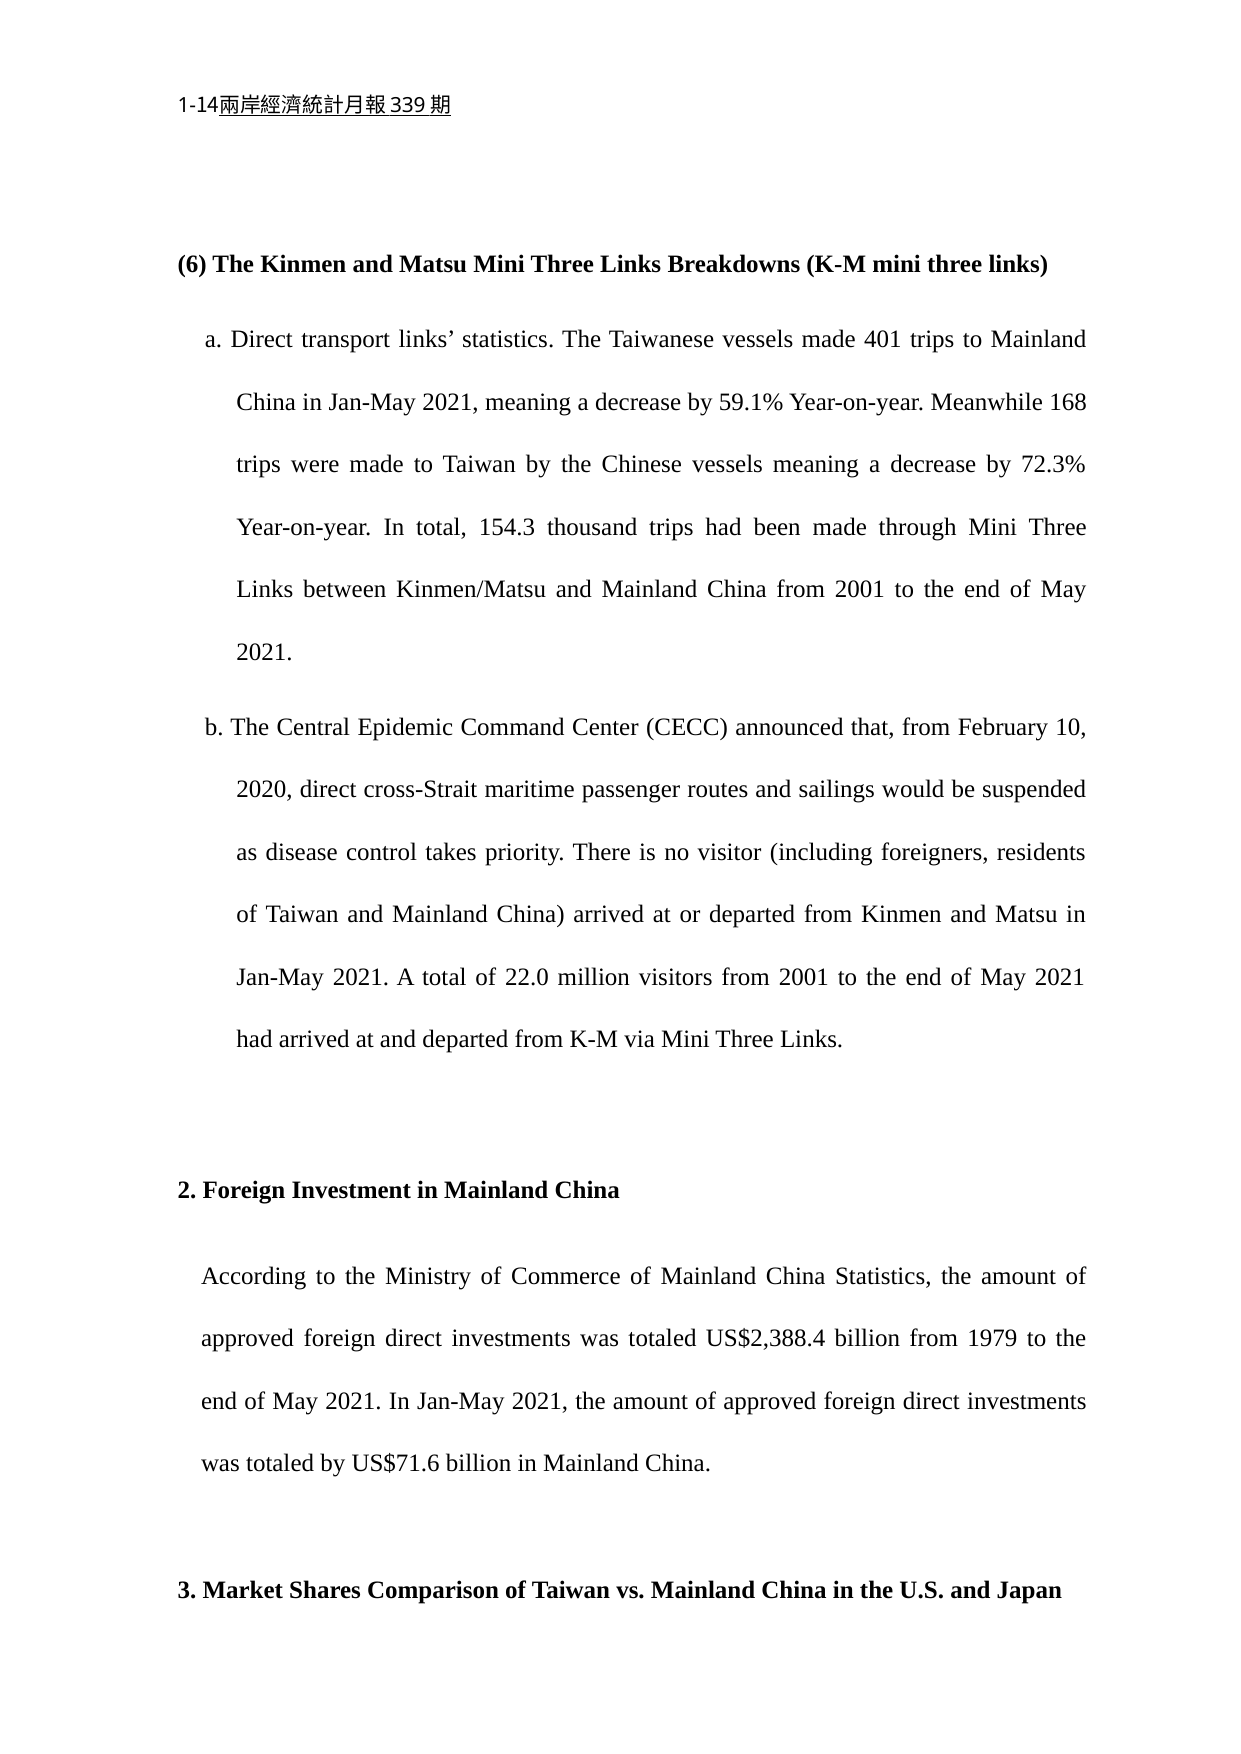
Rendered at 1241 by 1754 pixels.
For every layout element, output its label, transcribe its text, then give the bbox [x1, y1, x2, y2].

text 3. Market Shares Comparison of Taiwan vs. Mainland China in the U.S. and Japan [177, 1559, 1087, 1609]
text b. The Central Epidemic Command Center (CECC) announced that, from February 10, 2020, direct cross-Strait maritime passenger routes and sailings would be suspended as disease control takes priority. There is no visitor (including foreigners, residents of Taiwan and Mainland China) arrived at or departed from Kinmen and Matsu in Jan-May 2021. A total of 22.0 million visitors from 2001 to the end of May 2021 had arrived at and departed from K-M via Mini Three Links. [204, 684, 1087, 1059]
text 2. Foreign Investment in Mainland China [177, 1159, 1087, 1209]
text (6) The Kinmen and Matsu Mini Three Links Breakdowns (K-M mini three links) [177, 222, 1087, 284]
text According to the Ministry of Commerce of Mainland China Statistics, the amount of approved foreign direct investments was totaled US$2,388.4 billion from 1979 to the end of May 2021. In Jan-May 2021, the amount of approved foreign direct investments was totaled by US$71.6 billion in Mainland China. [201, 1234, 1087, 1484]
text a. Direct transport links’ statistics. The Taiwanese vessels made 401 trips to Mainland China in Jan-May 2021, meaning a decrease by 59.1% Year-on-year. Meanwhile 168 trips were made to Taiwan by the Chinese vessels meaning a decrease by 72.3% Year-on-year. In total, 154.3 thousand trips had been made through Mini Three Links between Kinmen/Matsu and Mainland China from 2001 to the end of May 2021. [204, 297, 1087, 672]
